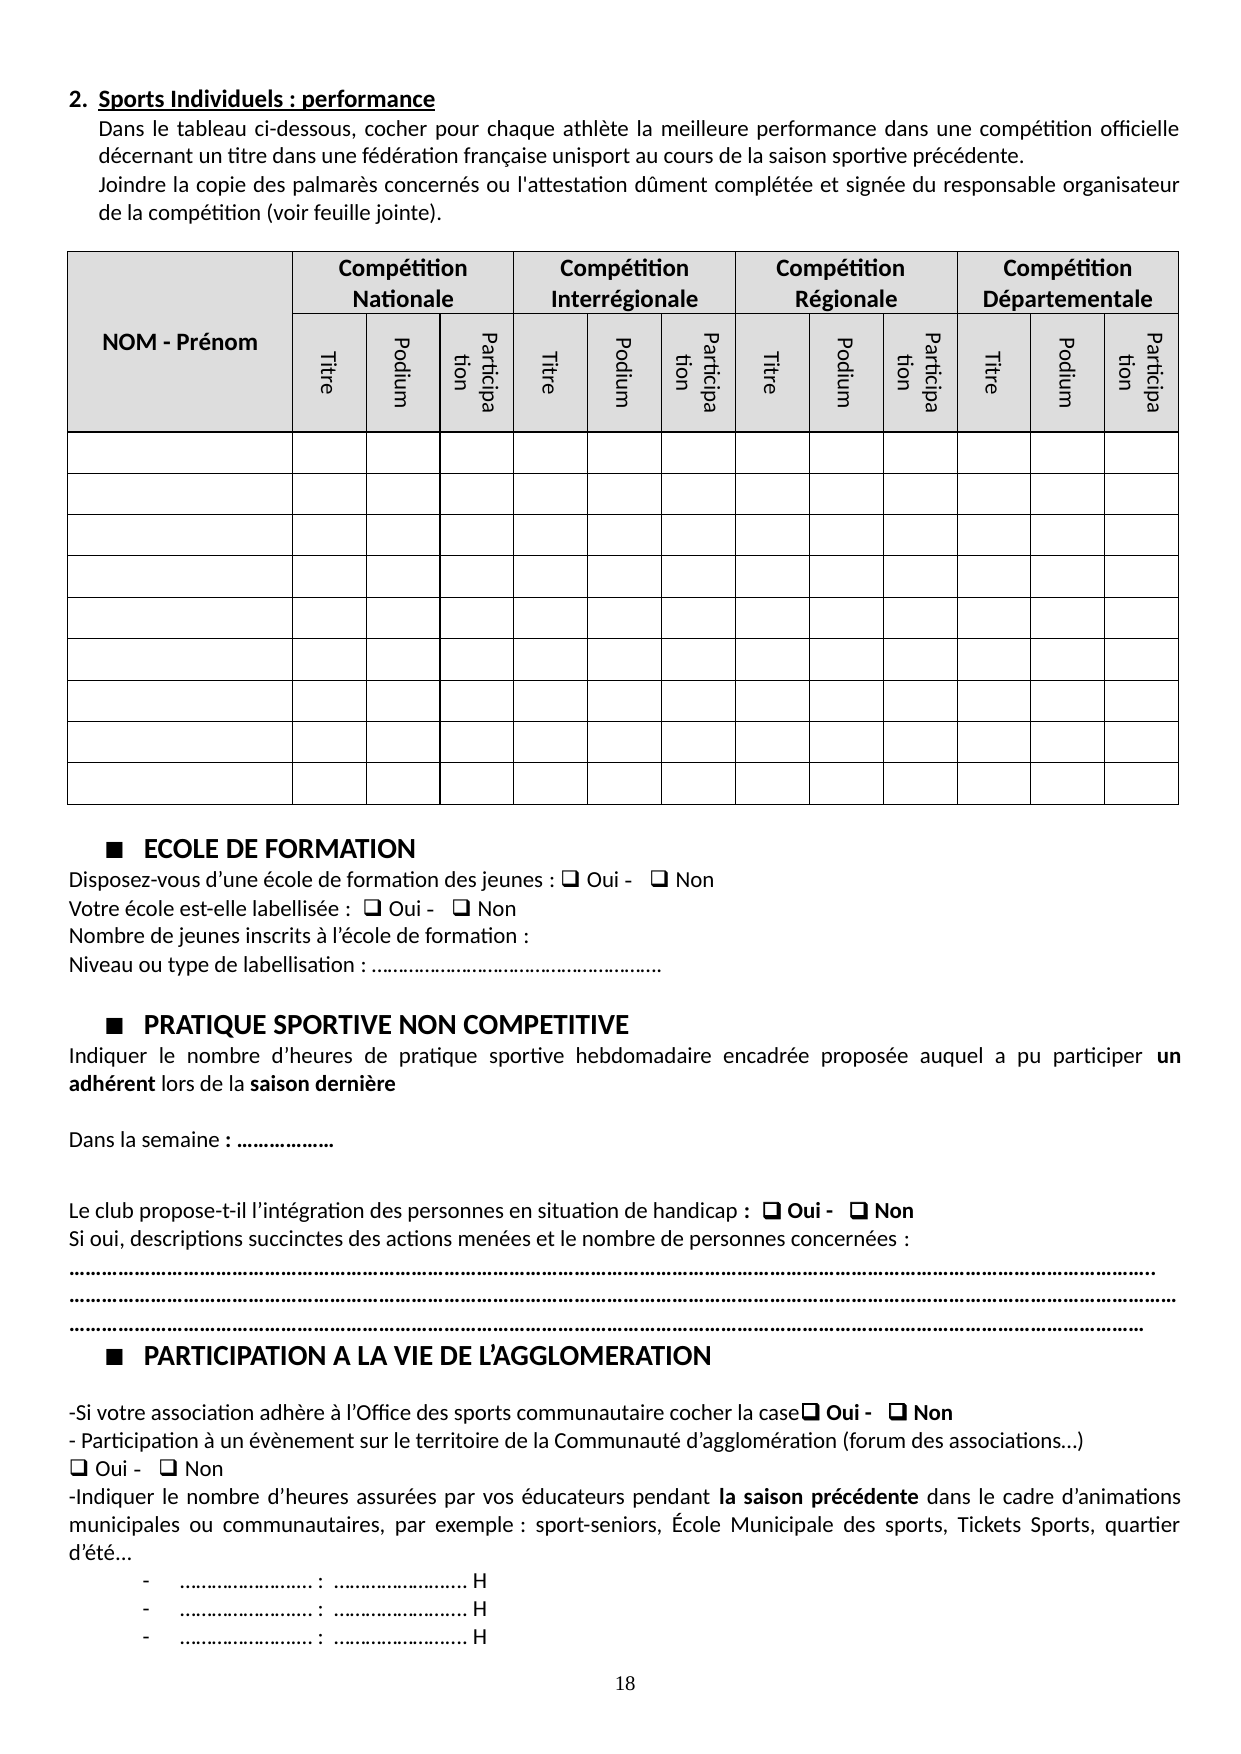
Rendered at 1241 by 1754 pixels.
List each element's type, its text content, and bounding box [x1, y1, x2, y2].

table_cell [662, 763, 735, 803]
table_cell [68, 515, 292, 555]
table_header Compétition Départementale [958, 252, 1178, 313]
table_cell [884, 681, 957, 721]
list ………………….… : ………………….... H [142, 1622, 1181, 1650]
text Votre école est-elle labellisée :  Oui -  Non [69, 894, 1181, 922]
list ………………….… : ………………….... H [142, 1594, 1181, 1622]
table_cell [810, 598, 883, 638]
text Si oui, descriptions succinctes des actions menées et le nombre de personnes concernées : [69, 1224, 1181, 1253]
table_cell Participation [884, 314, 957, 431]
table_cell [884, 639, 957, 679]
table_cell [68, 681, 292, 721]
table_cell [662, 474, 735, 514]
table_cell [958, 763, 1030, 803]
table_cell [514, 515, 587, 555]
table_cell Titre [736, 314, 809, 431]
table_cell Participation [662, 314, 735, 431]
table_cell [68, 639, 292, 679]
table_cell [588, 639, 661, 679]
text Disposez-vous d’une école de formation des jeunes :  Oui -  Non [69, 866, 1181, 894]
text Nombre de jeunes inscrits à l’école de formation : [69, 922, 1181, 950]
table_cell [588, 515, 661, 555]
table_cell [1031, 433, 1104, 473]
table_cell [1105, 639, 1178, 679]
table_cell [68, 763, 292, 803]
table_cell [441, 433, 513, 473]
list Sports Individuels : performance [69, 83, 1181, 114]
table_cell [68, 433, 292, 473]
table_cell [662, 639, 735, 679]
text Le club propose-t-il l’intégration des personnes en situation de handicap :  Oui -  Non [69, 1197, 1181, 1224]
table_cell [293, 433, 366, 473]
table_cell [514, 681, 587, 721]
table_cell [1031, 556, 1104, 597]
table_cell [1105, 433, 1178, 473]
table_cell [736, 763, 809, 803]
table_cell [441, 515, 513, 555]
table_cell [588, 598, 661, 638]
table_cell Podium [588, 314, 661, 431]
table_cell [810, 681, 883, 721]
text Dans le tableau ci-dessous, cocher pour chaque athlète la meilleure performance dans une compétition officielle décernant un titre dans une fédération française unisport au cours de la saison sportive précédente. [98, 114, 1181, 170]
table_cell [958, 681, 1030, 721]
table_cell [1105, 474, 1178, 514]
table_cell [958, 556, 1030, 597]
table_header Compétition Nationale [293, 252, 513, 313]
table_cell [514, 763, 587, 803]
table_cell [588, 474, 661, 514]
table_cell [1031, 515, 1104, 555]
table_cell [367, 639, 439, 679]
table_cell [1105, 515, 1178, 555]
table_header NOM - Prénom [68, 252, 292, 431]
table_cell [810, 722, 883, 762]
table_cell [736, 681, 809, 721]
table_cell Podium [367, 314, 439, 431]
text ……………………………………………………………………………………………………………………………………………………………………………….. [69, 1253, 1181, 1281]
table_cell [958, 515, 1030, 555]
list ECOLE DE FORMATION [106, 830, 1181, 866]
table_cell [662, 556, 735, 597]
table_cell [958, 722, 1030, 762]
table_cell [958, 639, 1030, 679]
table_cell [958, 598, 1030, 638]
table_cell [514, 433, 587, 473]
table_cell [884, 556, 957, 597]
table_cell [958, 433, 1030, 473]
table_cell Titre [293, 314, 366, 431]
table_cell [736, 474, 809, 514]
table_cell [884, 474, 957, 514]
table_cell [1105, 763, 1178, 803]
table_cell [810, 556, 883, 597]
table_cell [736, 639, 809, 679]
table_cell [293, 639, 366, 679]
table_cell [514, 722, 587, 762]
table_cell [810, 639, 883, 679]
table_cell [293, 474, 366, 514]
table_cell [736, 598, 809, 638]
table_cell [514, 556, 587, 597]
table_cell [1031, 763, 1104, 803]
table_cell [293, 681, 366, 721]
text  Oui -  Non [69, 1454, 1181, 1482]
table_cell [588, 763, 661, 803]
table_cell [441, 474, 513, 514]
table_cell Podium [810, 314, 883, 431]
text Niveau ou type de labellisation : ………………………………………………. [69, 950, 1181, 978]
table_cell [514, 639, 587, 679]
table_cell [441, 763, 513, 803]
table_cell [662, 598, 735, 638]
table_cell [884, 598, 957, 638]
table_cell [736, 433, 809, 473]
table_cell [367, 598, 439, 638]
table_cell [884, 515, 957, 555]
table_cell [293, 556, 366, 597]
table_cell [1031, 598, 1104, 638]
table_cell [367, 681, 439, 721]
table_cell [1105, 722, 1178, 762]
table_cell [588, 722, 661, 762]
table_cell [293, 515, 366, 555]
table_cell Titre [958, 314, 1030, 431]
text Joindre la copie des palmarès concernés ou l'attestation dûment complétée et signée du responsable organisateur de la compétition (voir feuille jointe). [98, 170, 1181, 226]
table_cell [367, 763, 439, 803]
table_cell [1031, 722, 1104, 762]
table_cell [662, 681, 735, 721]
table_cell [736, 722, 809, 762]
table_cell [884, 763, 957, 803]
table_cell [662, 515, 735, 555]
table_cell [441, 681, 513, 721]
table_cell [662, 433, 735, 473]
table_cell [441, 639, 513, 679]
table_cell [68, 722, 292, 762]
table_cell [68, 556, 292, 597]
table_cell [1105, 598, 1178, 638]
text -Indiquer le nombre d’heures assurées par vos éducateurs pendant la saison précédente dans le cadre d’animations municipales ou communautaires, par exemple : sport-seniors, École Municipale des sports, Tickets Sports, quartier d’été... [69, 1482, 1181, 1566]
table_cell [514, 474, 587, 514]
table_cell Titre [514, 314, 587, 431]
table_cell [736, 515, 809, 555]
table_cell [367, 474, 439, 514]
table_cell [810, 515, 883, 555]
table_cell [1031, 681, 1104, 721]
table_cell [68, 598, 292, 638]
table_cell [588, 433, 661, 473]
table_cell [441, 598, 513, 638]
table_cell [367, 722, 439, 762]
table_cell [441, 722, 513, 762]
text …………………………………………………………………………………………………………………………………………………………………………………………………………………………………………………………………………………………………………………………………………………………………… [69, 1281, 1181, 1337]
text - Participation à un évènement sur le territoire de la Communauté d’agglomération (forum des associations…) [69, 1426, 1181, 1454]
table_cell [662, 722, 735, 762]
text Dans la semaine : ……………… [69, 1125, 1181, 1153]
list ………………….… : ………………….... H [142, 1566, 1181, 1594]
table_cell [293, 763, 366, 803]
table_cell [1105, 681, 1178, 721]
table_cell [884, 722, 957, 762]
table_header Compétition Régionale [736, 252, 957, 313]
table_cell [514, 598, 587, 638]
table_cell Participation [441, 314, 513, 431]
table_cell Podium [1031, 314, 1104, 431]
table_cell [810, 474, 883, 514]
table_cell [884, 433, 957, 473]
table_cell [958, 474, 1030, 514]
table_cell [68, 474, 292, 514]
table_cell [810, 763, 883, 803]
table_header Compétition Interrégionale [514, 252, 735, 313]
table_cell [1031, 474, 1104, 514]
table_cell [441, 556, 513, 597]
table_cell [367, 433, 439, 473]
list PRATIQUE SPORTIVE NON COMPETITIVE [106, 1006, 1181, 1041]
table_cell [367, 515, 439, 555]
table_cell [367, 556, 439, 597]
table_cell [1105, 556, 1178, 597]
table_cell [293, 598, 366, 638]
table_cell Participation [1105, 314, 1178, 431]
table_cell [1031, 639, 1104, 679]
list PARTICIPATION A LA VIE DE L’AGGLOMERATION [106, 1337, 1181, 1372]
table_cell [736, 556, 809, 597]
table_cell [810, 433, 883, 473]
text -Si votre association adhère à l’Office des sports communautaire cocher la case Oui -  Non [69, 1398, 1181, 1426]
table_cell [293, 722, 366, 762]
table_cell [588, 681, 661, 721]
table_cell [588, 556, 661, 597]
text Indiquer le nombre d’heures de pratique sportive hebdomadaire encadrée proposée auquel a pu participer un adhérent lors de la saison dernière [69, 1041, 1181, 1097]
